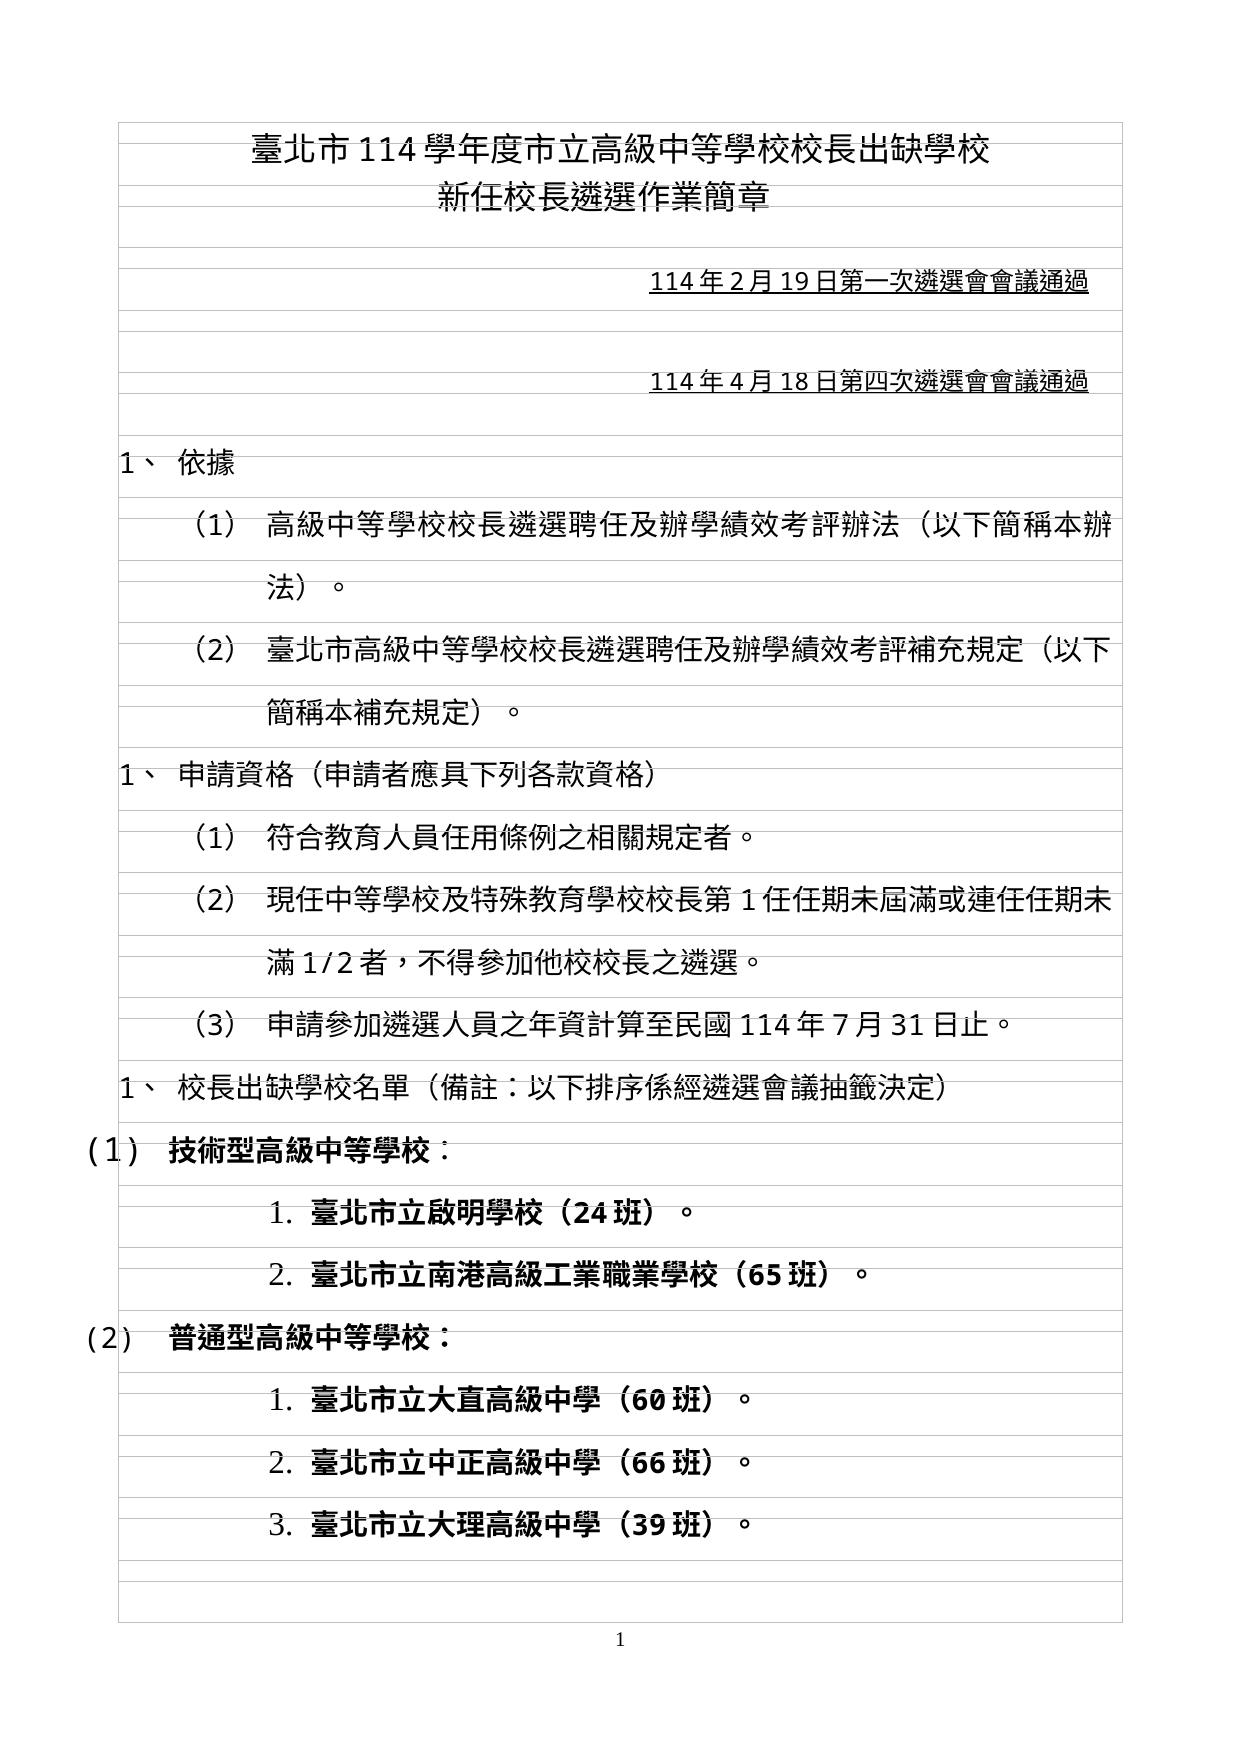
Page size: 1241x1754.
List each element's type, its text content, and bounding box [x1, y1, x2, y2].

list 高級中等學校校長遴選聘任及辦學績效考評辦法（以下簡稱本辦法）。 [177, 519, 1113, 560]
list 符合教育人員任用條例之相關規定者。 [177, 794, 1113, 810]
list 臺北市高級中等學校校長遴選聘任及辦學績效考評補充規定（以下簡稱本補充規定）。 [177, 606, 1113, 622]
list 技術型高級中等學校： [119, 1106, 1113, 1122]
text 114年4月18日第四次遴選會會議通過 [119, 373, 712, 393]
list 申請資格（申請者應具下列各款資格） [119, 769, 1113, 794]
list 臺北市立大理高級中學（39班）。 [268, 1498, 1113, 1518]
list 臺北市立啟明學校（24班）。 [268, 1169, 1113, 1185]
list 臺北市立中正高級中學（66班）。 [268, 1419, 1113, 1435]
text 臺北市114學年度市立高級中等學校校長出缺學校 [119, 144, 1122, 171]
list 校長出缺學校名單（備註：以下排序係經遴選會議抽籤決定） [119, 1061, 1113, 1081]
list 臺北市立大直高級中學（60班）。 [268, 1356, 1113, 1372]
list 高級中等學校校長遴選聘任及辦學績效考評辦法（以下簡稱本辦法）。 [177, 561, 1113, 581]
list 臺北市立啟明學校（24班）。 [268, 1186, 1113, 1206]
text 新任校長遴選作業簡章 [493, 186, 509, 206]
list 技術型高級中等學校： [83, 1106, 118, 1169]
list 校長出缺學校名單（備註：以下排序係經遴選會議抽籤決定） [119, 1044, 1113, 1060]
list 依據 [119, 457, 1122, 481]
text 新任校長遴選作業簡章 [584, 186, 644, 206]
list 符合教育人員任用條例之相關規定者。 [177, 832, 1113, 856]
text 新任校長遴選作業簡章 [119, 207, 1089, 219]
list 臺北市立大直高級中學（60班）。 [268, 1394, 1113, 1419]
list 申請資格（申請者應具下列各款資格） [119, 748, 1113, 768]
list 臺北市高級中等學校校長遴選聘任及辦學績效考評補充規定（以下簡稱本補充規定）。 [177, 623, 1113, 643]
list 臺北市立南港高級工業職業學校（65班）。 [268, 1269, 1113, 1294]
list 高級中等學校校長遴選聘任及辦學績效考評辦法（以下簡稱本辦法）。 [177, 498, 1113, 518]
list 校長出缺學校名單（備註：以下排序係經遴選會議抽籤決定） [119, 1082, 1113, 1106]
text [119, 238, 1089, 247]
list 現任中等學校及特殊教育學校校長第1任任期未屆滿或連任任期未滿1/2者，不得參加他校校長之遴選。 [177, 873, 1113, 893]
list 臺北市高級中等學校校長遴選聘任及辦學績效考評補充規定（以下簡稱本補充規定）。 [177, 644, 1113, 685]
text 114年4月18日第四次遴選會會議通過 [119, 338, 1089, 372]
text 114年4月18日第四次遴選會會議通過 [119, 394, 1089, 400]
text 新任校長遴選作業簡章 [547, 186, 586, 206]
list 現任中等學校及特殊教育學校校長第1任任期未屆滿或連任任期未滿1/2者，不得參加他校校長之遴選。 [177, 936, 1113, 956]
list 申請參加遴選人員之年資計算至民國114年7月31日止。 [177, 998, 1113, 1018]
text 新任校長遴選作業簡章 [119, 186, 445, 206]
list 技術型高級中等學校： [119, 1123, 1113, 1143]
list 現任中等學校及特殊教育學校校長第1任任期未屆滿或連任任期未滿1/2者，不得參加他校校長之遴選。 [177, 856, 1113, 872]
list 高級中等學校校長遴選聘任及辦學績效考評辦法（以下簡稱本辦法）。 [177, 582, 1113, 606]
text 114年2月19日第一次遴選會會議通過 [119, 269, 1089, 300]
text 新任校長遴選作業簡章 [655, 186, 685, 206]
text 新任校長遴選作業簡章 [119, 171, 1089, 185]
list 依據 [119, 436, 1122, 456]
text 114年4月18日第四次遴選會會議通過 [714, 373, 754, 392]
list 申請資格（申請者應具下列各款資格） [119, 731, 1113, 747]
list 普通型高級中等學校： [119, 1332, 1113, 1356]
text 新任校長遴選作業簡章 [645, 186, 656, 206]
list 臺北市立大理高級中學（39班）。 [268, 1519, 1113, 1544]
text 114年4月18日第四次遴選會會議通過 [1030, 373, 1089, 392]
list 臺北市高級中等學校校長遴選聘任及辦學績效考評補充規定（以下簡稱本補充規定）。 [177, 686, 1113, 706]
text 新任校長遴選作業簡章 [479, 186, 490, 206]
list 臺北市立啟明學校（24班）。 [268, 1207, 1113, 1231]
list 臺北市立南港高級工業職業學校（65班）。 [268, 1231, 1113, 1247]
list 臺北市立大理高級中學（39班）。 [268, 1481, 1113, 1497]
text 臺北市114學年度市立高級中等學校校長出缺學校 [119, 123, 1122, 143]
list 申請參加遴選人員之年資計算至民國114年7月31日止。 [177, 1019, 1113, 1044]
list 普通型高級中等學校： [119, 1311, 1113, 1331]
list 普通型高級中等學校： [83, 1294, 118, 1356]
text [119, 248, 1089, 268]
list 臺北市立大直高級中學（60班）。 [268, 1373, 1113, 1393]
list 現任中等學校及特殊教育學校校長第1任任期未屆滿或連任任期未滿1/2者，不得參加他校校長之遴選。 [177, 957, 1113, 981]
list 高級中等學校校長遴選聘任及辦學績效考評辦法（以下簡稱本辦法）。 [177, 481, 1113, 497]
text 114年4月18日第四次遴選會會議通過 [768, 373, 818, 392]
text 新任校長遴選作業簡章 [512, 186, 545, 206]
list 普通型高級中等學校： [119, 1294, 1113, 1310]
list 符合教育人員任用條例之相關規定者。 [177, 811, 1113, 831]
text 新任校長遴選作業簡章 [688, 186, 706, 206]
text 114年4月18日第四次遴選會會議通過 [835, 373, 1030, 392]
list 依據 [119, 419, 1122, 435]
list 臺北市立中正高級中學（66班）。 [268, 1436, 1113, 1456]
text 新任校長遴選作業簡章 [458, 186, 477, 206]
list 臺北市立中正高級中學（66班）。 [268, 1457, 1113, 1481]
list 臺北市立南港高級工業職業學校（65班）。 [268, 1248, 1113, 1268]
list 申請參加遴選人員之年資計算至民國114年7月31日止。 [177, 981, 1113, 997]
text 新任校長遴選作業簡章 [709, 186, 731, 206]
list 依據 [184, 457, 192, 464]
text 新任校長遴選作業簡章 [729, 186, 1089, 206]
list 現任中等學校及特殊教育學校校長第1任任期未屆滿或連任任期未滿1/2者，不得參加他校校長之遴選。 [177, 894, 1113, 935]
list 臺北市高級中等學校校長遴選聘任及辦學績效考評補充規定（以下簡稱本補充規定）。 [177, 707, 1113, 731]
list 技術型高級中等學校： [119, 1144, 1113, 1169]
